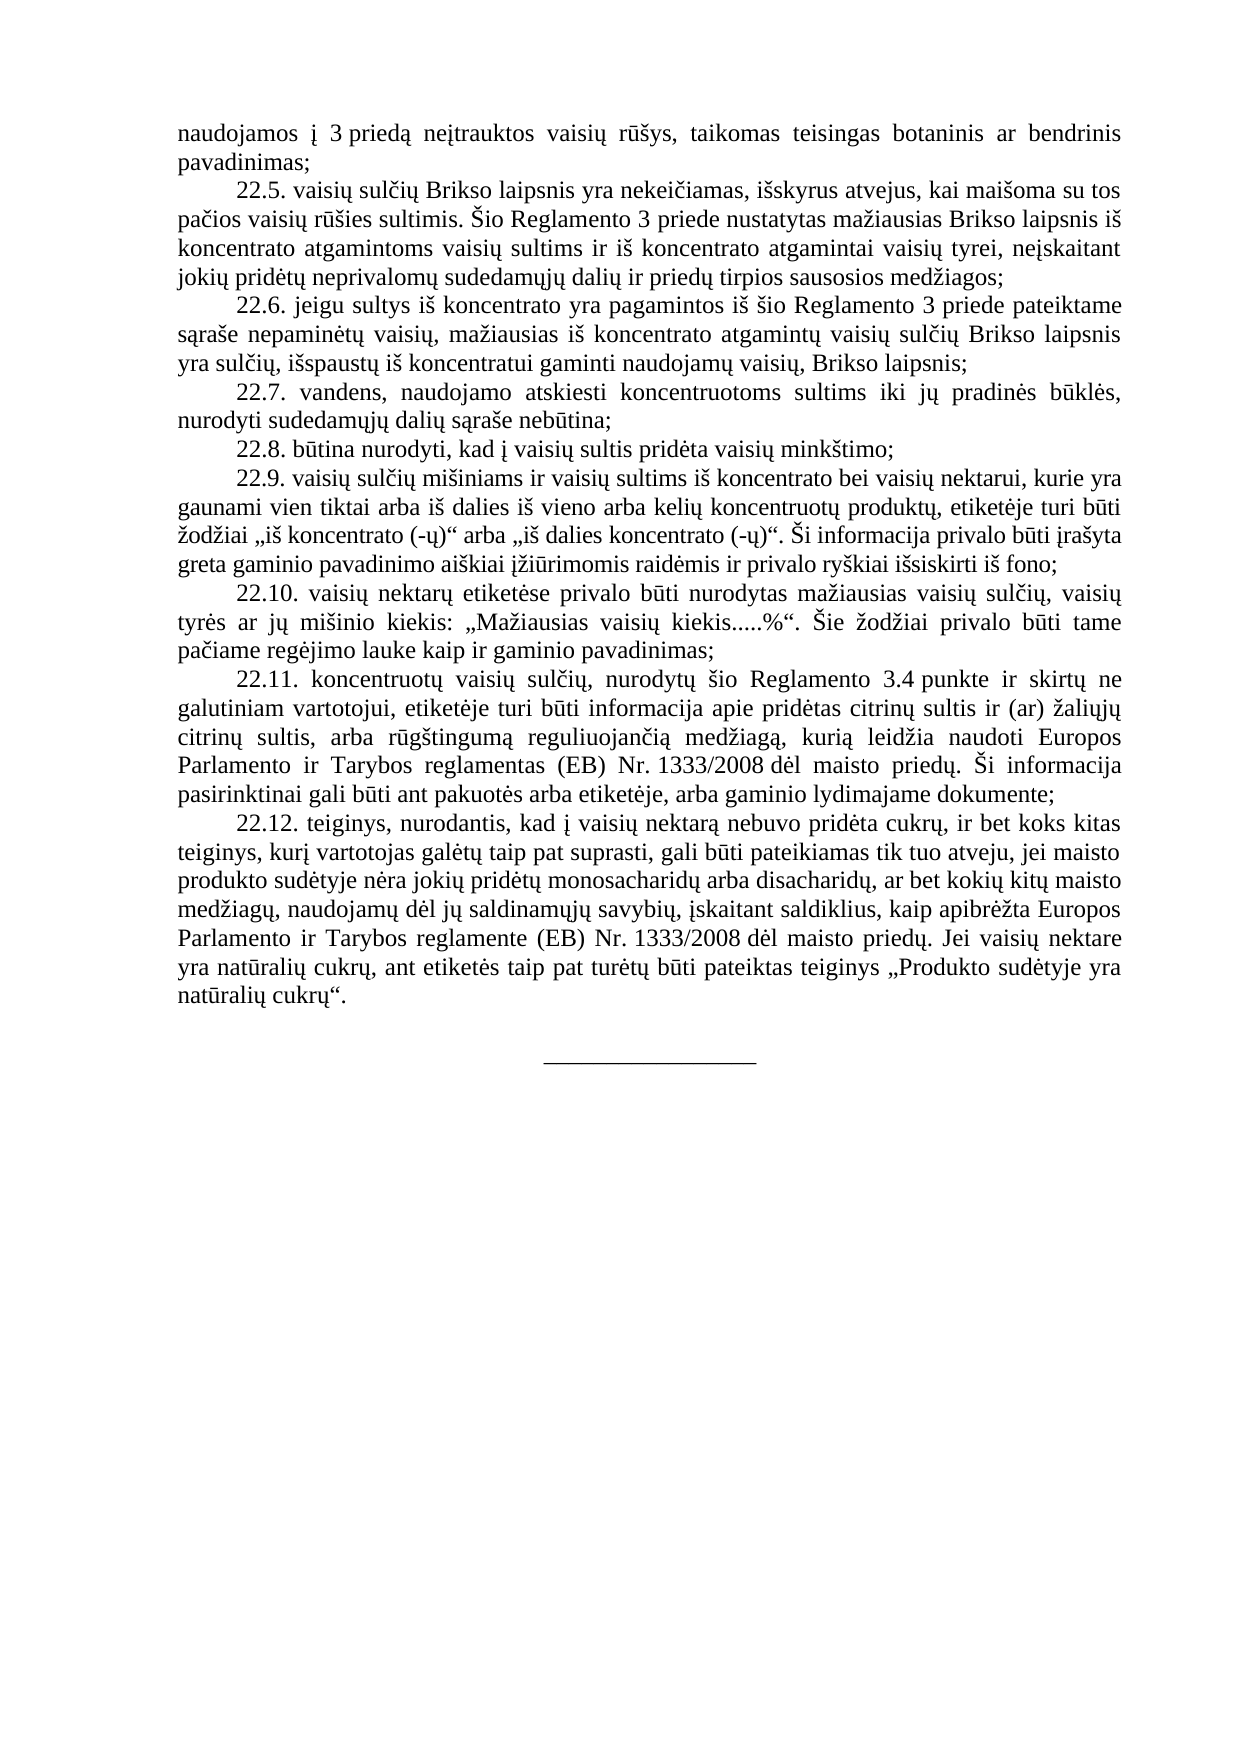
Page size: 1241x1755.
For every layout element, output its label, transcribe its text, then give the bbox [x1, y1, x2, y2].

text 22.10. vaisių nektarų etiketėse privalo būti nurodytas mažiausias vaisių sulčių, vaisių tyrės ar jų mišinio kiekis: „Mažiausias vaisių kiekis.....%“. Šie žodžiai privalo būti tame pačiame regėjimo lauke kaip ir gaminio pavadinimas; [177, 578, 1122, 664]
text 22.6. jeigu sultys iš koncentrato yra pagamintos iš šio Reglamento 3 priede pateiktame sąraše nepaminėtų vaisių, mažiausias iš koncentrato atgamintų vaisių sulčių Brikso laipsnis yra sulčių, išspaustų iš koncentratui gaminti naudojamų vaisių, Brikso laipsnis; [177, 291, 1122, 377]
text 22.11. koncentruotų vaisių sulčių, nurodytų šio Reglamento 3.4 punkte ir skirtų ne galutiniam vartotojui, etiketėje turi būti informacija apie pridėtas citrinų sultis ir (ar) žaliųjų citrinų sultis, arba rūgštingumą reguliuojančią medžiagą, kurią leidžia naudoti Europos Parlamento ir Tarybos reglamentas (EB) Nr. 1333/2008 dėl maisto priedų. Ši informacija pasirinktinai gali būti ant pakuotės arba etiketėje, arba gaminio lydimajame dokumente; [177, 664, 1122, 808]
text _________________ [177, 1038, 1122, 1067]
text 22.9. vaisių sulčių mišiniams ir vaisių sultims iš koncentrato bei vaisių nektarui, kurie yra gaunami vien tiktai arba iš dalies iš vieno arba kelių koncentruotų produktų, etiketėje turi būti žodžiai „iš koncentrato (-ų)“ arba „iš dalies koncentrato (-ų)“. Ši informacija privalo būti įrašyta greta gaminio pavadinimo aiškiai įžiūrimomis raidėmis ir privalo ryškiai išsiskirti iš fono; [177, 463, 1122, 578]
text 22.8. būtina nurodyti, kad į vaisių sultis pridėta vaisių minkštimo; [177, 434, 1122, 463]
text 22.12. teiginys, nurodantis, kad į vaisių nektarą nebuvo pridėta cukrų, ir bet koks kitas teiginys, kurį vartotojas galėtų taip pat suprasti, gali būti pateikiamas tik tuo atveju, jei maisto produkto sudėtyje nėra jokių pridėtų monosacharidų arba disacharidų, ar bet kokių kitų maisto medžiagų, naudojamų dėl jų saldinamųjų savybių, įskaitant saldiklius, kaip apibrėžta Europos Parlamento ir Tarybos reglamente (EB) Nr. 1333/2008 dėl maisto priedų. Jei vaisių nektare yra natūralių cukrų, ant etiketės taip pat turėtų būti pateiktas teiginys „Produkto sudėtyje yra natūralių cukrų“. [177, 808, 1122, 1009]
text 22.5. vaisių sulčių Brikso laipsnis yra nekeičiamas, išskyrus atvejus, kai maišoma su tos pačios vaisių rūšies sultimis. Šio Reglamento 3 priede nustatytas mažiausias Brikso laipsnis iš koncentrato atgamintoms vaisių sultims ir iš koncentrato atgamintai vaisių tyrei, neįskaitant jokių pridėtų neprivalomų sudedamųjų dalių ir priedų tirpios sausosios medžiagos; [177, 176, 1122, 291]
text 22.7. vandens, naudojamo atskiesti koncentruotoms sultims iki jų pradinės būklės, nurodyti sudedamųjų dalių sąraše nebūtina; [177, 377, 1122, 434]
text naudojamos į 3 priedą neįtrauktos vaisių rūšys, taikomas teisingas botaninis ar bendrinis pavadinimas; [177, 118, 1122, 176]
